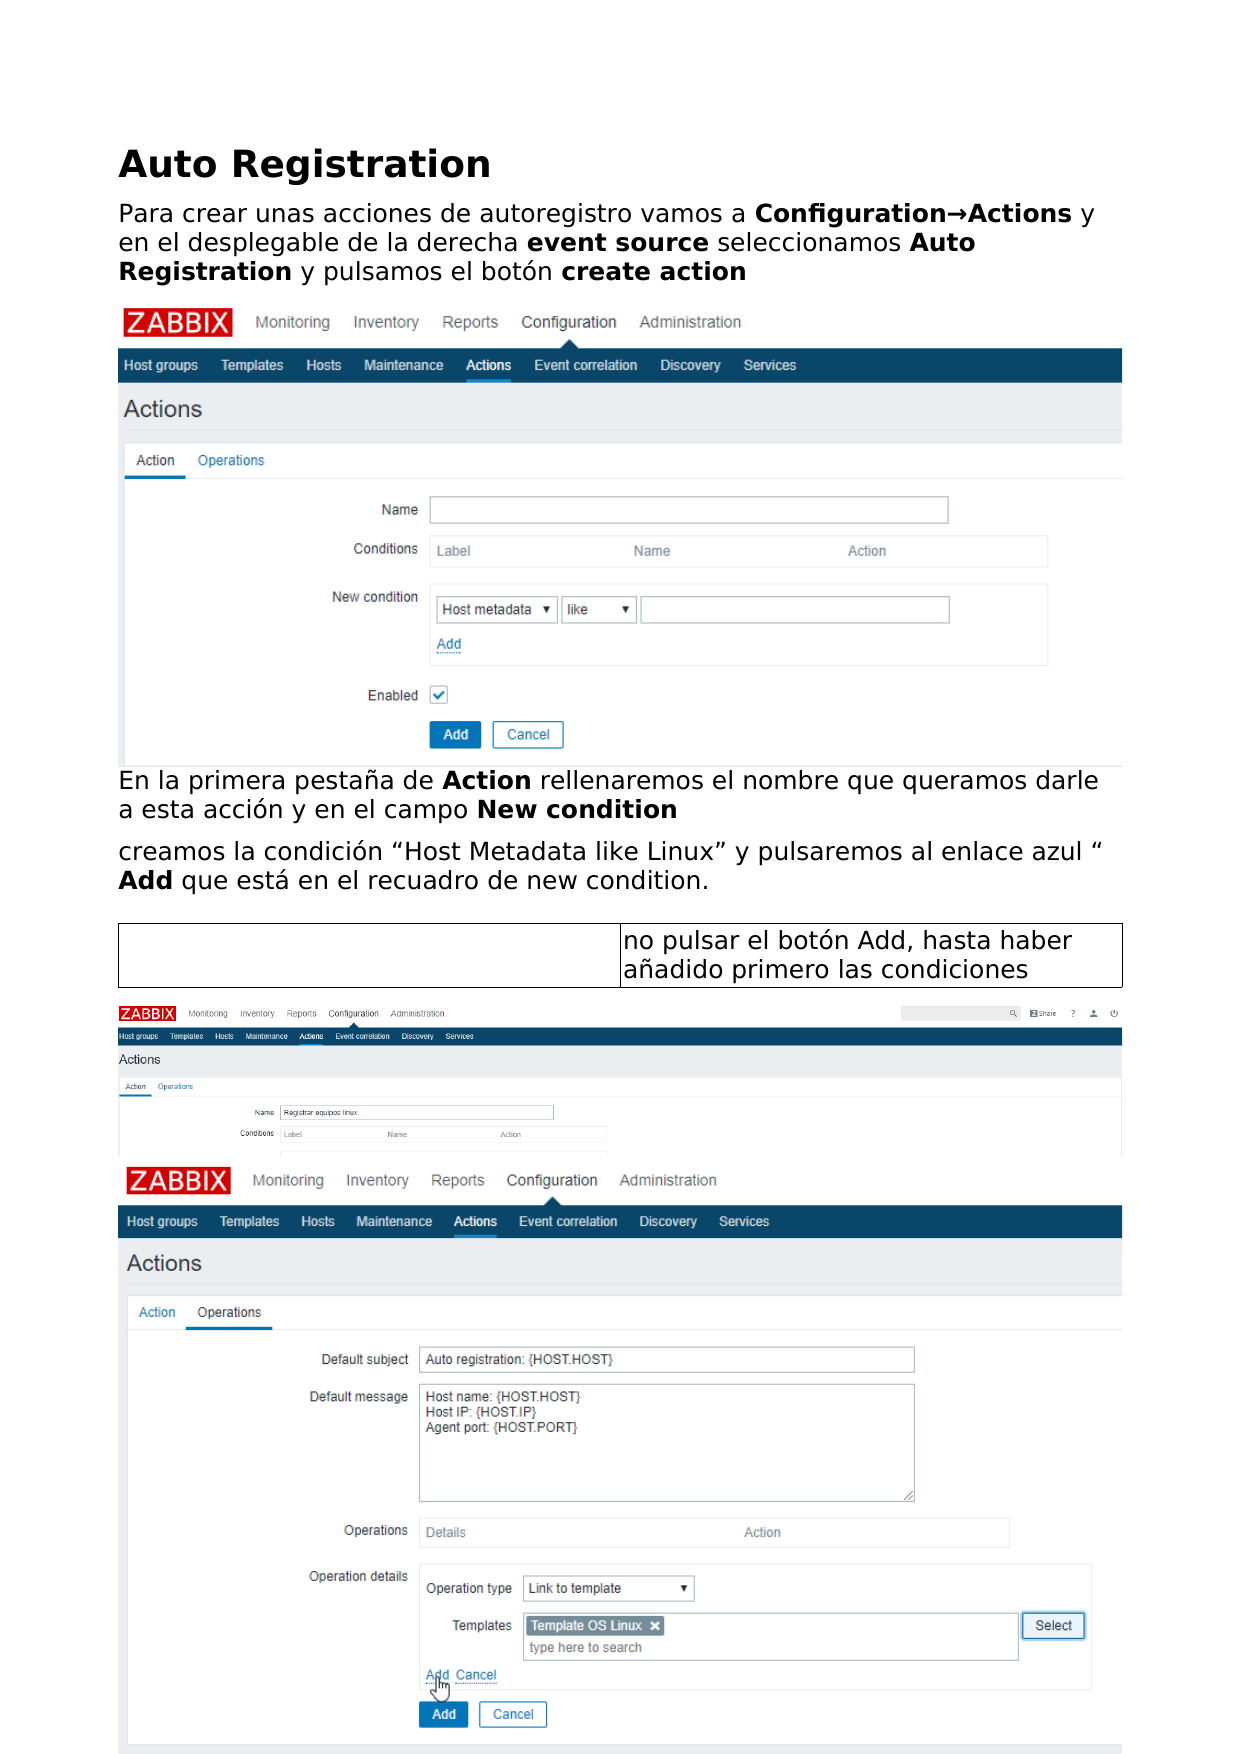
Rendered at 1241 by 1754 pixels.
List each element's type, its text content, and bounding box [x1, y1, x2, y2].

text creamos la condición “Host Metadata like Linux” y pulsaremos al enlace azul “ Add que está en el recuadro de new condition. [118, 837, 1122, 896]
text En la primera pestaña de Action rellenaremos el nombre que queramos darle a esta acción y en el campo New condition [118, 767, 1122, 825]
picture [118, 299, 1123, 767]
text Para crear unas acciones de autoregistro vamos a Configuration→Actions y en el desplegable de la derecha event source seleccionamos Auto Registration y pulsamos el botón create action [118, 199, 1122, 287]
subtitle Auto Registration [118, 143, 1122, 187]
picture [118, 1002, 1123, 1754]
table_header no pulsar el botón Add, hasta haber añadido primero las condiciones [621, 924, 1122, 987]
table_header [119, 924, 620, 987]
